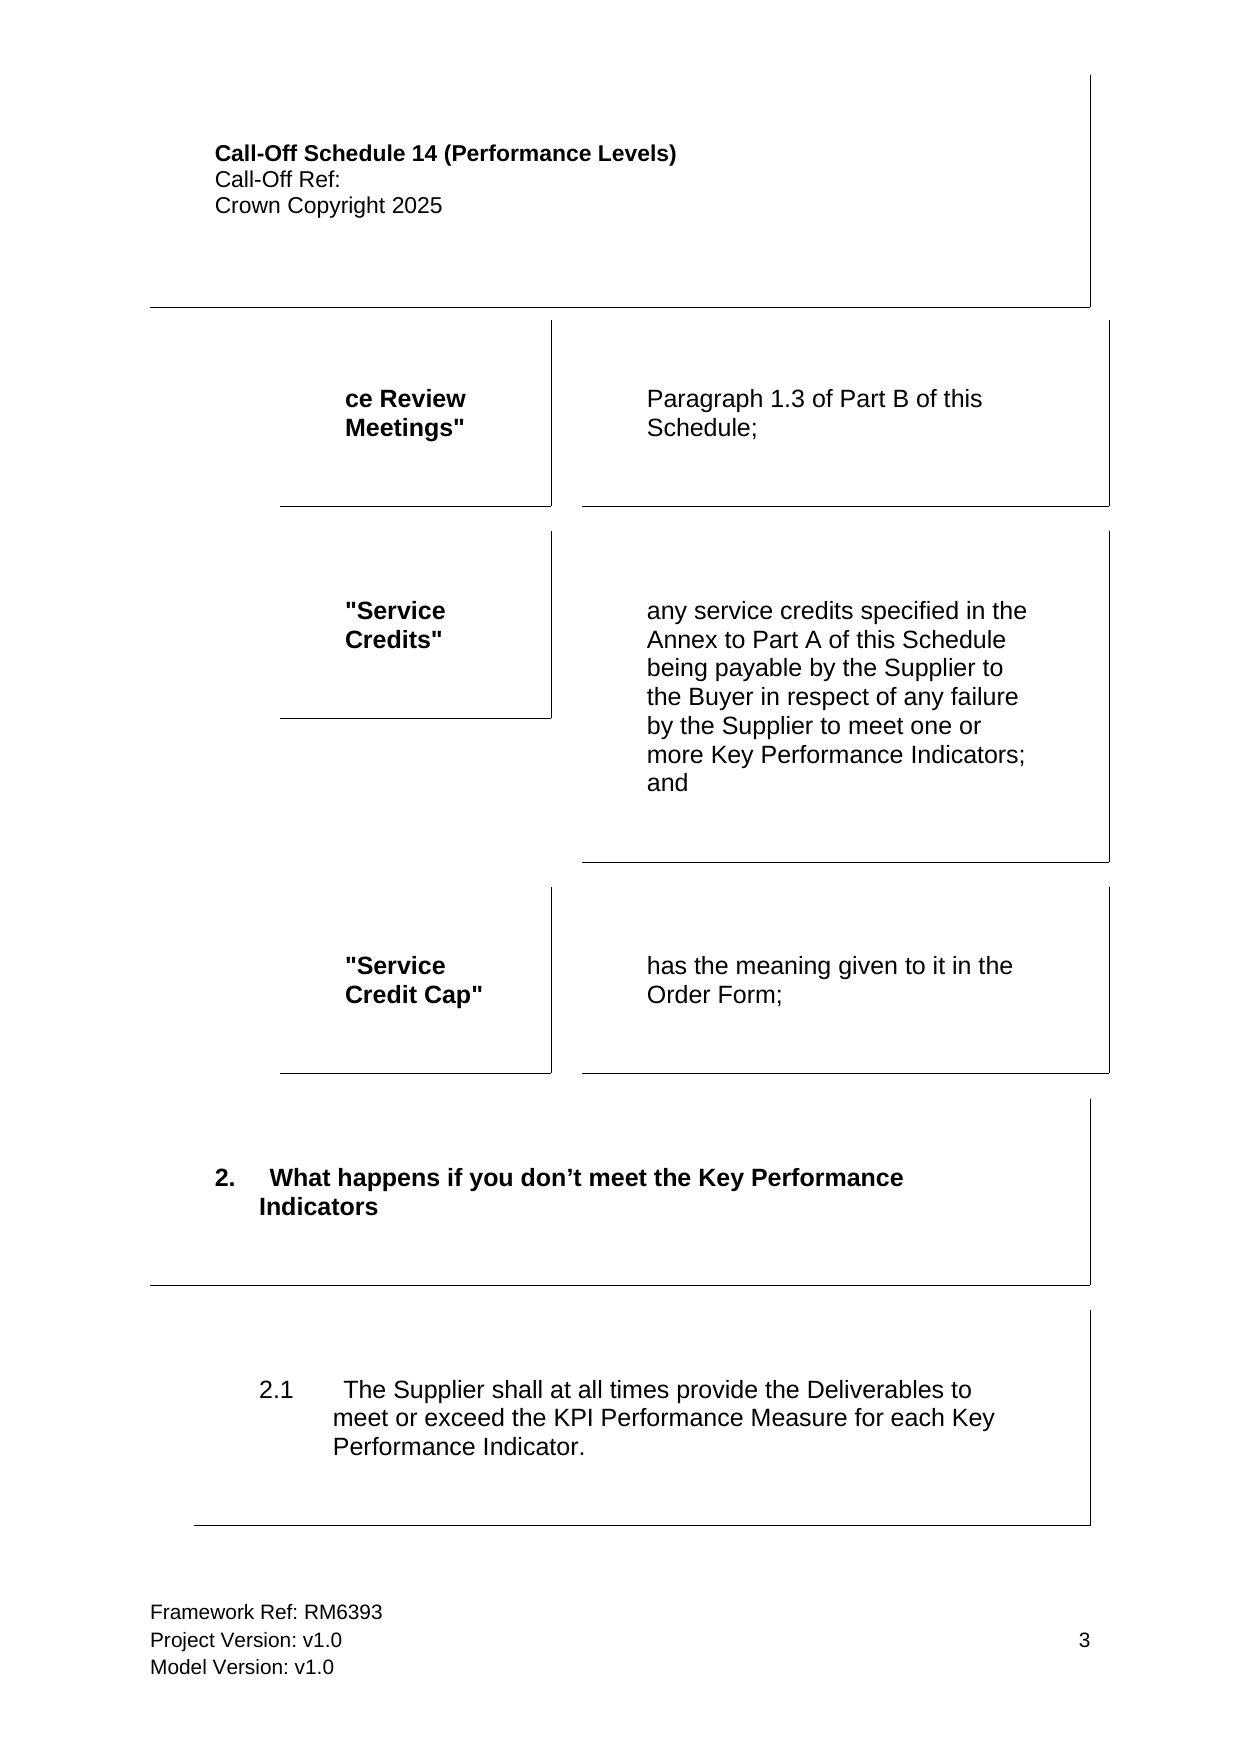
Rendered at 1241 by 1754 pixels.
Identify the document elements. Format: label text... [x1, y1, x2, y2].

table_cell Paragraph 1.3 of Part B of this Schedule; [564, 307, 1121, 519]
table_cell "Service Credits" [268, 519, 563, 874]
list What happens if you don’t meet the Key Performance Indicators [150, 1098, 1090, 1285]
table_cell has the meaning given to it in the Order Form; [564, 874, 1121, 1086]
table_cell "Service Credit Cap" [268, 874, 563, 1086]
table_cell any service credits specified in the Annex to Part A of this Schedule being payable by the Supplier to the Buyer in respect of any failure by the Supplier to meet one or more Key Performance Indicators; and [564, 519, 1121, 874]
table_cell ce Review Meetings" [268, 307, 563, 519]
list The Supplier shall at all times provide the Deliverables to meet or exceed the KPI Performance Measure for each Key Performance Indicator. [194, 1310, 1090, 1525]
